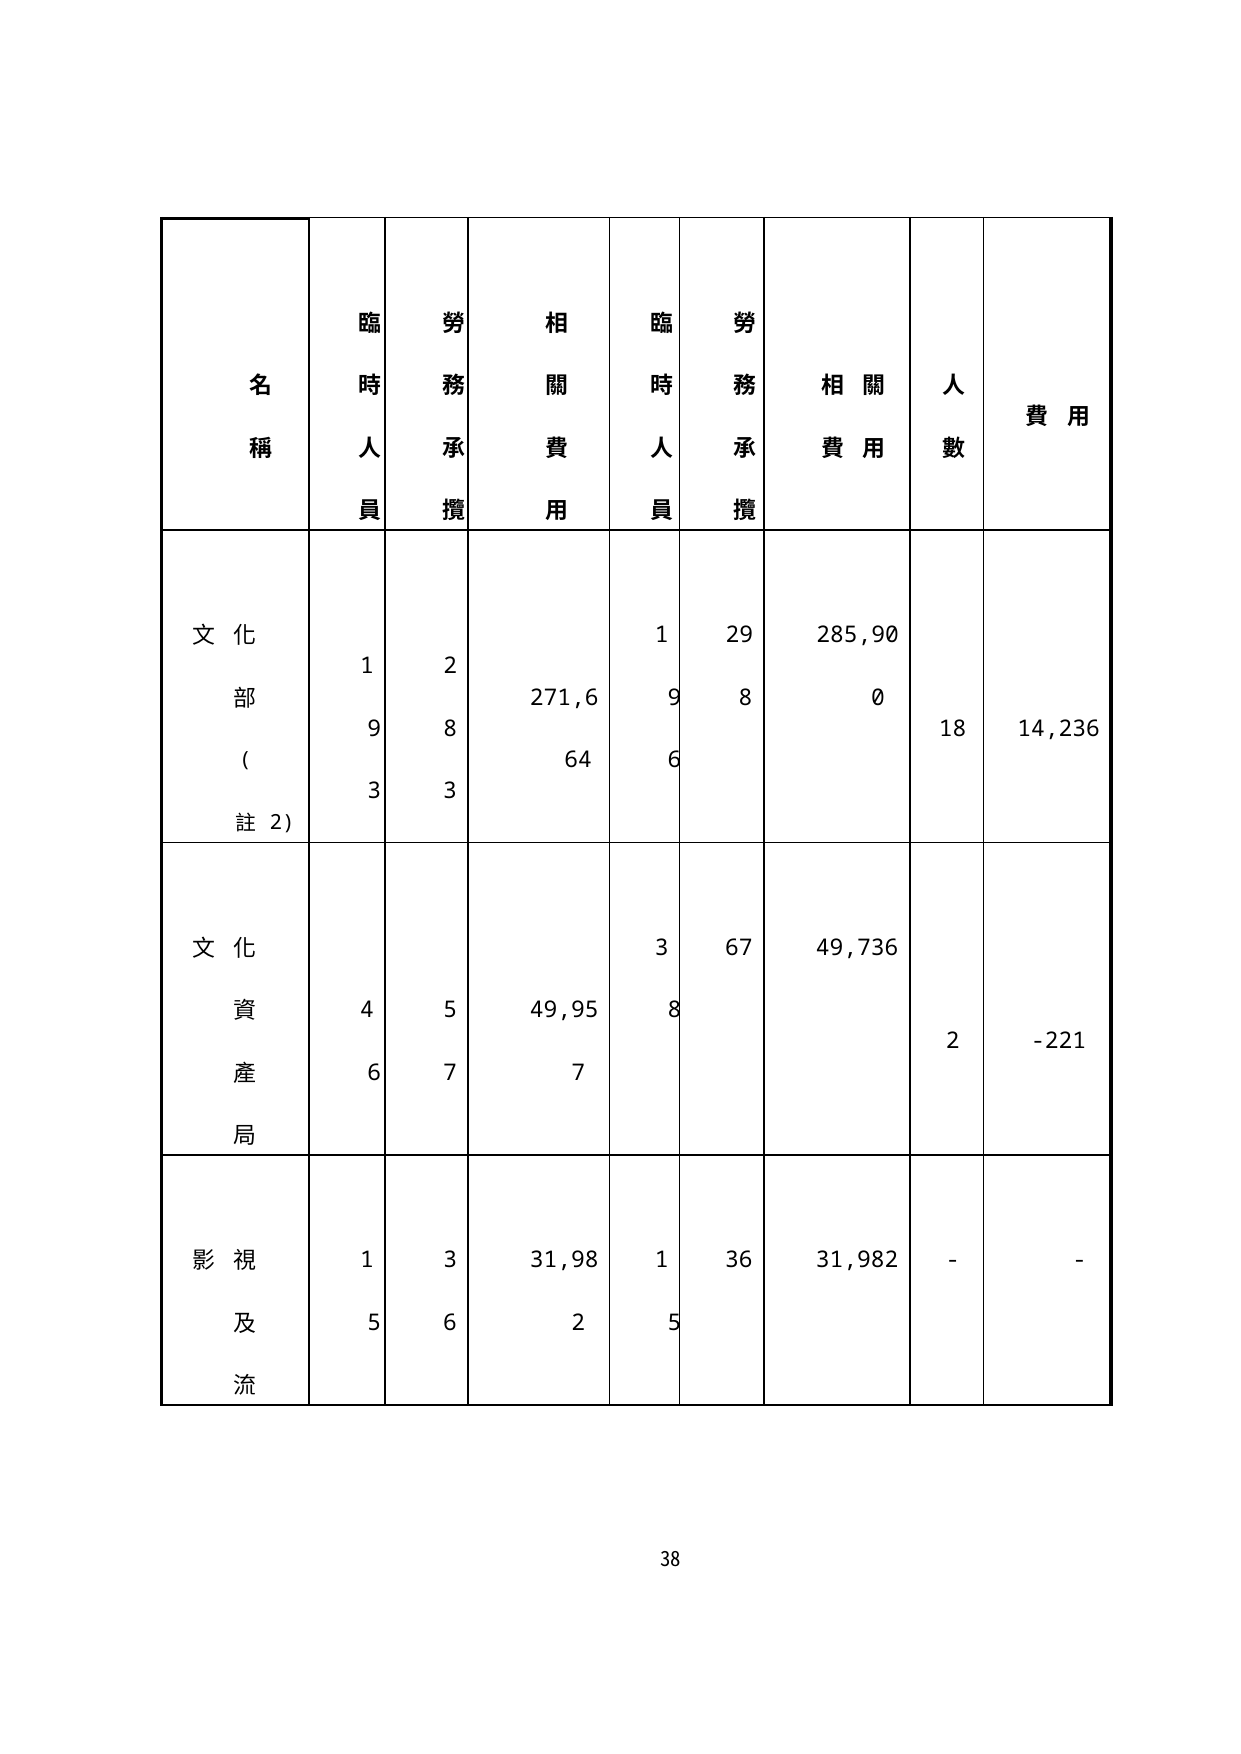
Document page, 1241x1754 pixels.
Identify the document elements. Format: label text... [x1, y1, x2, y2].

table_cell 費用 [984, 218, 1109, 529]
table_cell 196 [610, 531, 679, 842]
table_cell 人數 [911, 218, 983, 529]
table_cell 相關費用 [765, 218, 909, 529]
table_cell 臨時人員 [610, 218, 679, 529]
table_cell 影視及流 [163, 1156, 308, 1404]
table_cell 36 [386, 1156, 467, 1404]
table_cell 臨時人員 [310, 218, 384, 529]
table_cell 46 [310, 843, 384, 1154]
table_cell 38 [610, 843, 679, 1154]
table_cell 文化部(註2) [163, 531, 308, 842]
table_cell 14,236 [984, 531, 1109, 842]
table_cell 勞務承攬 [386, 218, 467, 529]
table_cell 49,957 [469, 843, 609, 1154]
table_cell 67 [680, 843, 763, 1154]
table_cell 18 [911, 531, 983, 842]
table_cell 勞務承攬 [680, 218, 763, 529]
table_cell 相關費用 [469, 218, 609, 529]
table_cell 49,736 [765, 843, 909, 1154]
table_header 名稱 [163, 220, 308, 529]
table_cell 31,982 [765, 1156, 909, 1404]
table_cell -221 [984, 843, 1109, 1154]
table_cell 36 [680, 1156, 763, 1404]
table_cell - [984, 1156, 1109, 1404]
table_cell 15 [310, 1156, 384, 1404]
table_cell 2 [911, 843, 983, 1154]
table_cell 285,900 [765, 531, 909, 842]
table_cell - [911, 1156, 983, 1404]
table_cell 271,664 [469, 531, 609, 842]
table_cell 15 [610, 1156, 679, 1404]
table_cell 283 [386, 531, 467, 842]
table_cell 31,982 [469, 1156, 609, 1404]
table_cell 57 [386, 843, 467, 1154]
table_cell 文化資產局 [163, 843, 308, 1154]
table_cell 193 [310, 531, 384, 842]
table_cell 298 [680, 531, 763, 842]
